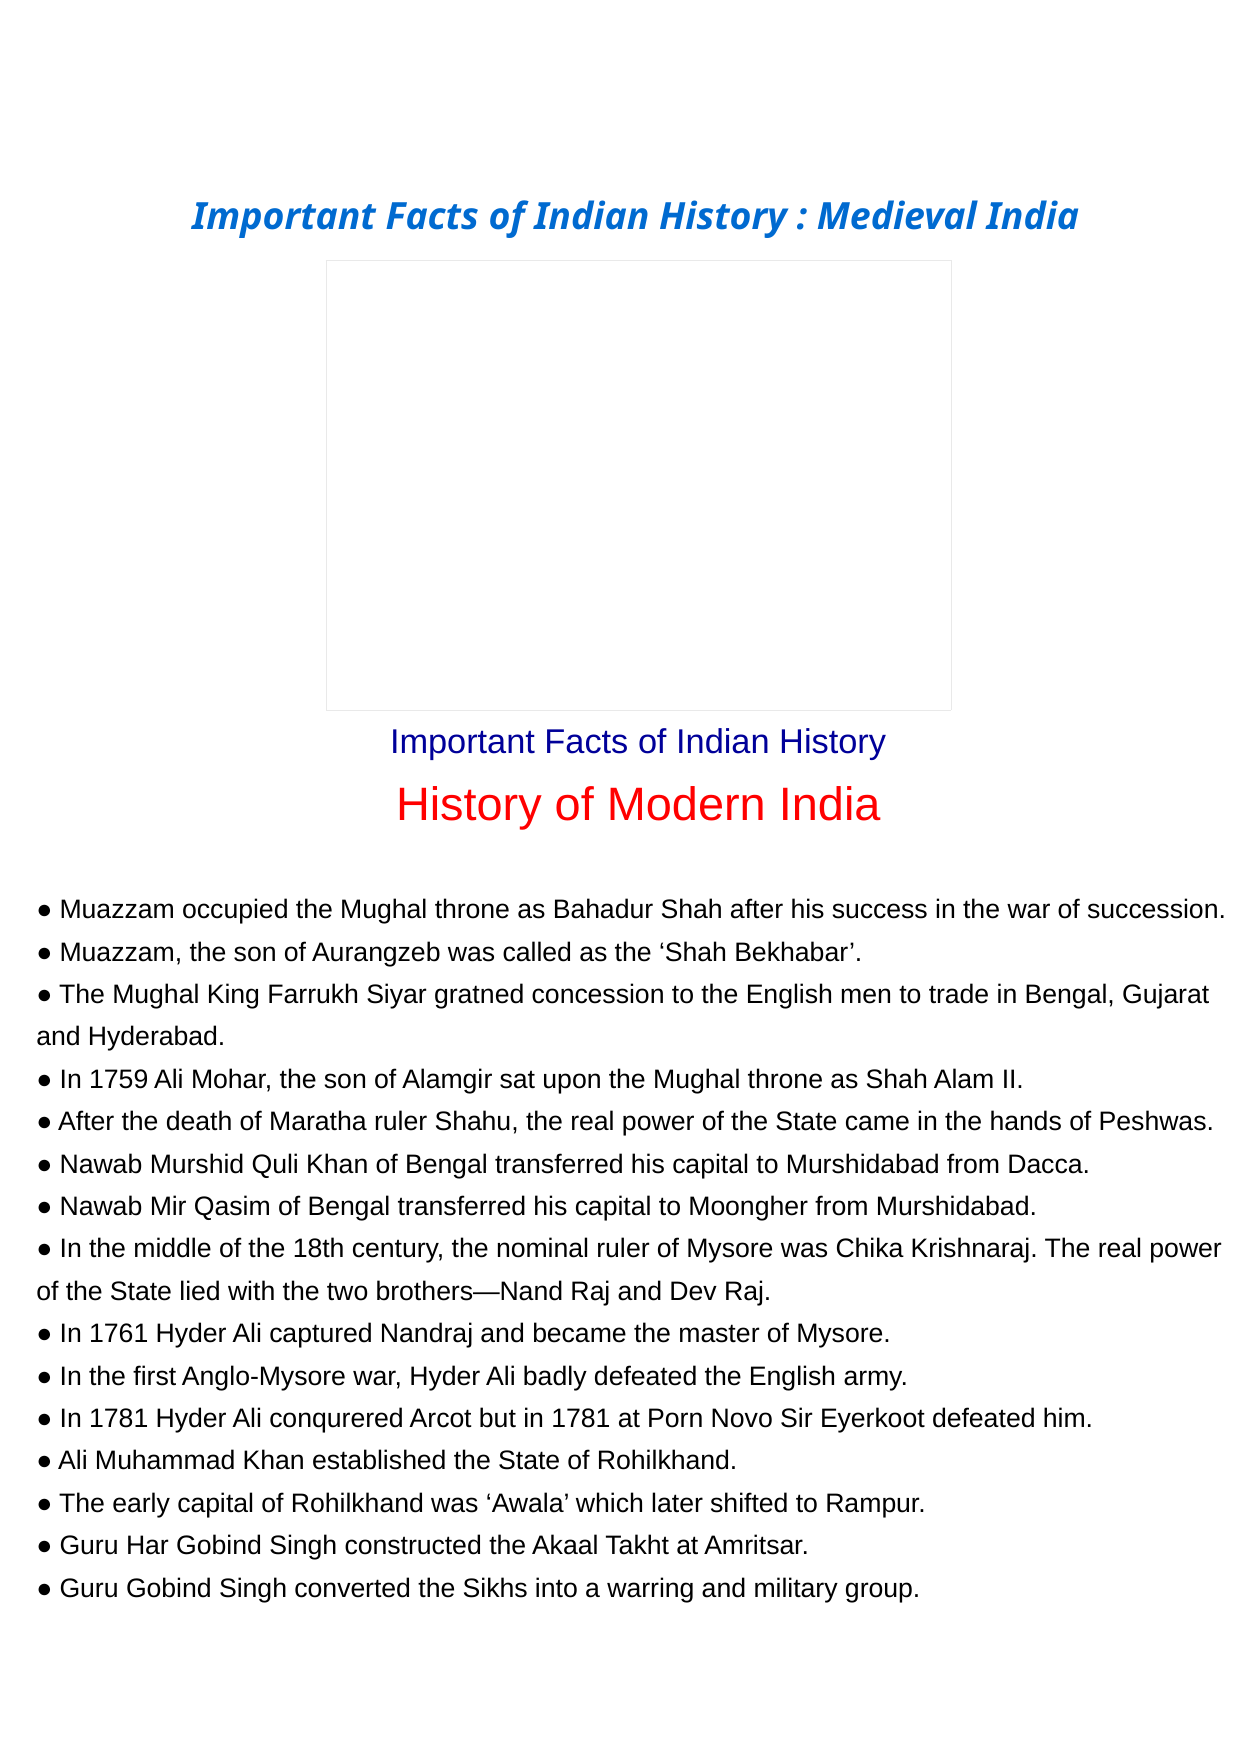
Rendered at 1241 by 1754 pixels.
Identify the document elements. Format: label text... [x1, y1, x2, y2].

text ● Muazzam occupied the Mughal throne as Bahadur Shah after his success in the war of succession. ● Muazzam, the son of Aurangzeb was called as the ‘Shah Bekhabar’. ● The Mughal King Farrukh Siyar gratned concession to the English men to trade in Bengal, Gujarat and Hyderabad. ● In 1759 Ali Mohar, the son of Alamgir sat upon the Mughal throne as Shah Alam II. ● After the death of Maratha ruler Shahu, the real power of the State came in the hands of Peshwas. ● Nawab Murshid Quli Khan of Bengal transferred his capital to Murshidabad from Dacca. ● Nawab Mir Qasim of Bengal transferred his capital to Moongher from Murshidabad. ● In the middle of the 18th century, the nominal ruler of Mysore was Chika Krishnaraj. The real power of the State lied with the two brothers—Nand Raj and Dev Raj. ● In 1761 Hyder Ali captured Nandraj and became the master of Mysore. ● In the first Anglo-Mysore war, Hyder Ali badly defeated the English army. ● In 1781 Hyder Ali conqurered Arcot but in 1781 at Porn Novo Sir Eyerkoot defeated him. ● Ali Muhammad Khan established the State of Rohilkhand. ● The early capital of Rohilkhand was ‘Awala’ which later shifted to Rampur. ● Guru Har Gobind Singh constructed the Akaal Takht at Amritsar. ● Guru Gobind Singh converted the Sikhs into a warring and military group. [36, 851, 1240, 1603]
subtitle Important Facts of Indian History : Medieval India [36, 189, 1240, 240]
text Important Facts of Indian History [36, 721, 1240, 761]
text History of Modern India [36, 776, 1240, 830]
